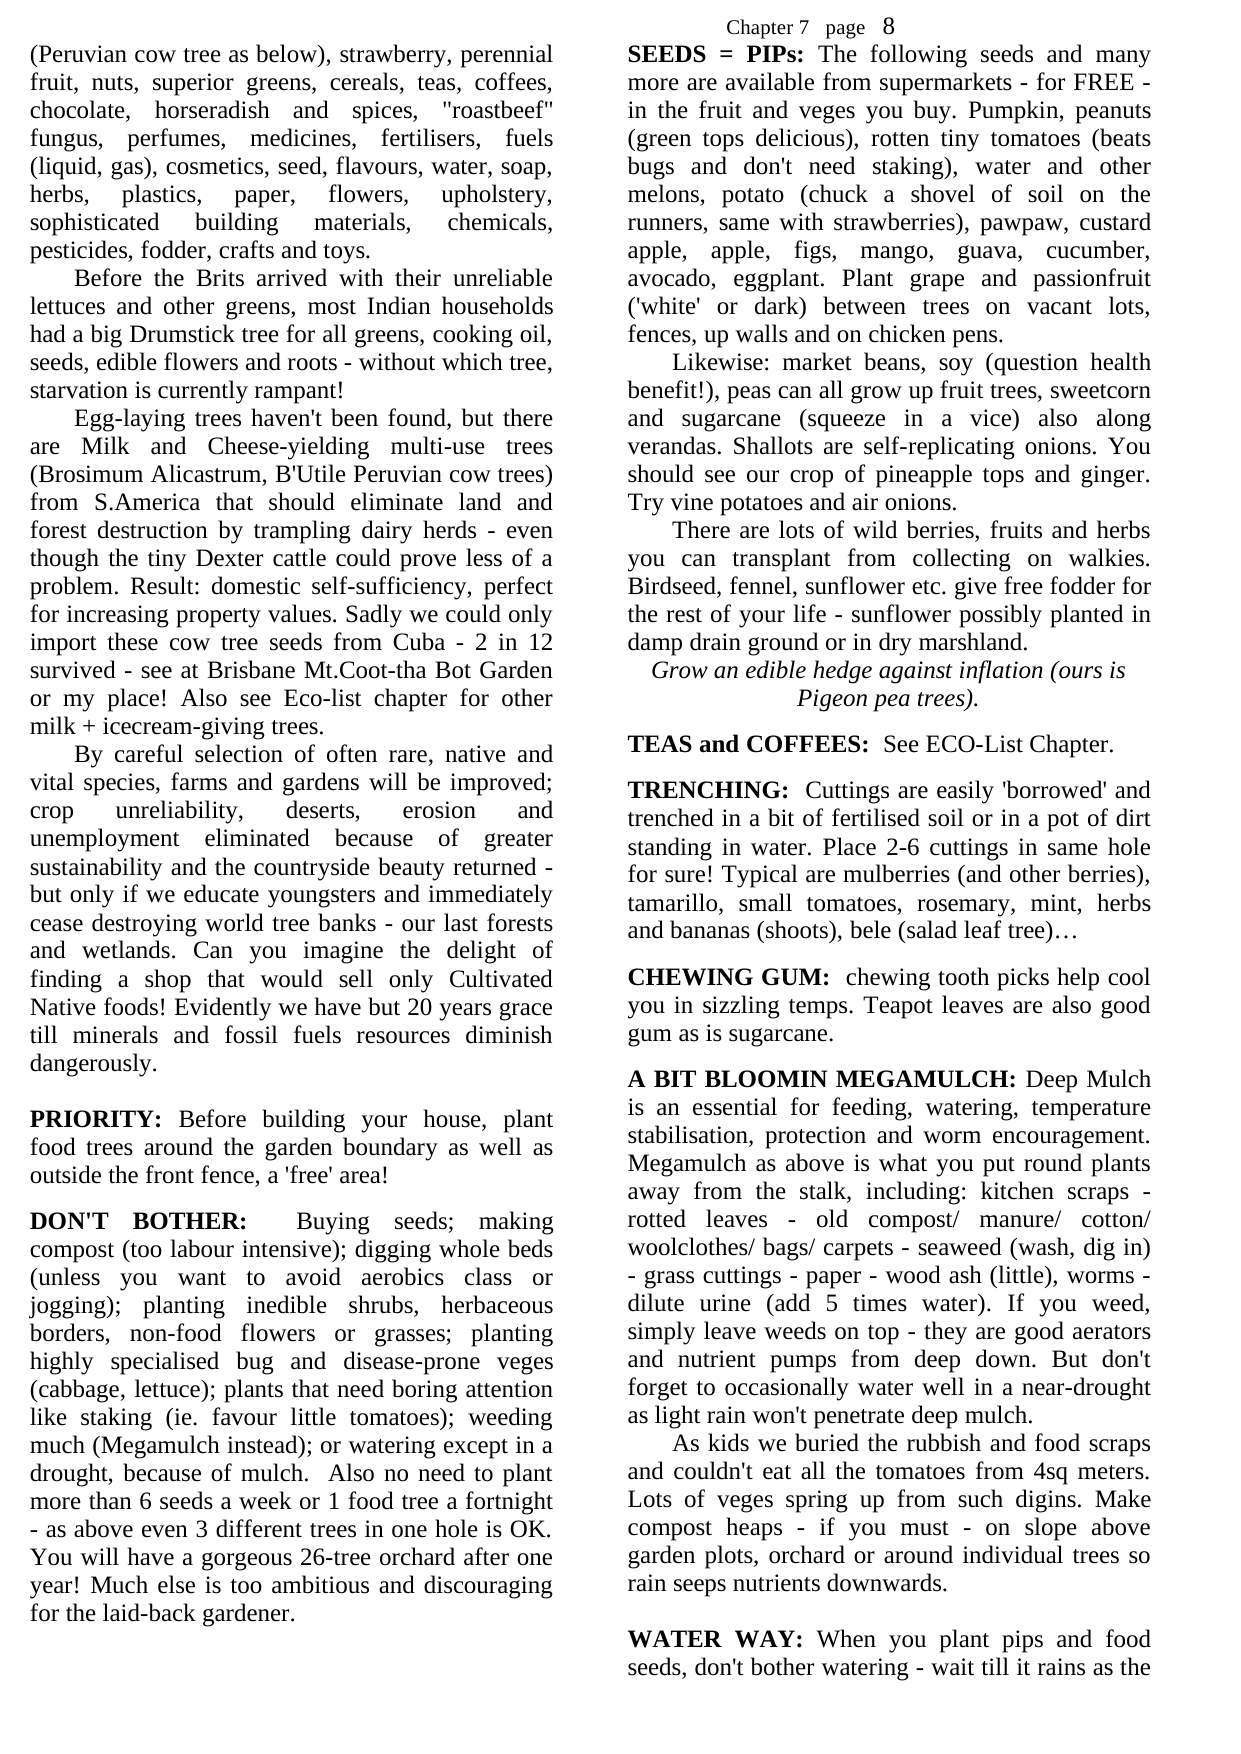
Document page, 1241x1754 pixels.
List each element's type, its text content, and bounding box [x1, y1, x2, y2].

text A BIT BLOOMIN MEGAMULCH: Deep Mulch is an essential for feeding, watering, temperature stabilisation, protection and worm encouragement. Megamulch as above is what you put round plants away from the stalk, including: kitchen scraps - rotted leaves - old compost/ manure/ cotton/ woolclothes/ bags/ carpets - seaweed (wash, dig in) - grass cuttings - paper - wood ash (little), worms - dilute urine (add 5 times water). If you weed, simply leave weeds on top - they are good aerators and nutrient pumps from deep down. But don't forget to occasionally water well in a near-drought as light rain won't penetrate deep mulch. [627, 1064, 1151, 1429]
text TEAS and COFFEES: See ECO-List Chapter. [627, 730, 1151, 758]
text Before the Brits arrived with their unreliable lettuces and other greens, most Indian households had a big Drumstick tree for all greens, cooking oil, seeds, edible flowers and roots - without which tree, starvation is currently rampant! [29, 264, 554, 404]
text By careful selection of often rare, native and vital species, farms and gardens will be improved; crop unreliability, deserts, erosion and unemployment eliminated because of greater sustainability and the countryside beauty returned - but only if we educate youngsters and immediately cease destroying world tree banks - our last forests and wetlands. Can you imagine the delight of finding a shop that would sell only Cultivated Native foods! Evidently we have but 20 years grace till minerals and fossil fuels resources diminish dangerously. [29, 740, 554, 1077]
text WATER WAY: When you plant pips and food seeds, don't bother watering - wait till it rains as the [627, 1625, 1151, 1681]
text As kids we buried the rubbish and food scraps and couldn't eat all the tomatoes from 4sq meters. Lots of veges spring up from such digins. Make compost heaps - if you must - on slope above garden plots, orchard or around individual trees so rain seeps nutrients downwards. [627, 1429, 1151, 1597]
text Likewise: market beans, soy (question health benefit!), peas can all grow up fruit trees, sweetcorn and sugarcane (squeeze in a vice) also along verandas. Shallots are self-replicating onions. You should see our crop of pineapple tops and ginger. Try vine potatoes and air onions. [627, 348, 1151, 516]
text There are lots of wild berries, fruits and herbs you can transplant from collecting on walkies. Birdseed, fennel, sunflower etc. give free fodder for the rest of your life - sunflower possibly planted in damp drain ground or in dry marshland. [627, 516, 1151, 656]
text DON'T BOTHER: Buying seeds; making compost (too labour intensive); digging whole beds (unless you want to avoid aerobics class or jogging); planting inedible shrubs, herbaceous borders, non-food flowers or grasses; planting highly specialised bug and disease-prone veges (cabbage, lettuce); plants that need boring attention like staking (ie. favour little tomatoes); weeding much (Megamulch instead); or watering except in a drought, because of mulch. Also no need to plant more than 6 seeds a week or 1 food tree a fortnight - as above even 3 different trees in one hole is OK. You will have a gorgeous 26-tree orchard after one year! Much else is too ambitious and discouraging for the laid-back gardener. [29, 1207, 554, 1627]
text PRIORITY: Before building your house, plant food trees around the garden boundary as well as outside the front fence, a 'free' area! [29, 1104, 554, 1189]
text Egg-laying trees haven't been found, but there are Milk and Cheese-yielding multi-use trees (Brosimum Alicastrum, B'Utile Peruvian cow trees) from S.America that should eliminate land and forest destruction by trampling dairy herds - even though the tiny Dexter cattle could prove less of a problem. Result: domestic self-sufficiency, perfect for increasing property values. Sadly we could only import these cow tree seeds from Cuba - 2 in 12 survived - see at Brisbane Mt.Coot-tha Bot Garden or my place! Also see Eco-list chapter for other milk + icecream-giving trees. [29, 404, 554, 740]
text CHEWING GUM: chewing tooth picks help cool you in sizzling temps. Teapot leaves are also good gum as is sugarcane. [627, 962, 1151, 1047]
text SEEDS = PIPs: The following seeds and many more are available from supermarkets - for FREE - in the fruit and veges you buy. Pumpkin, peanuts (green tops delicious), rotten tiny tomatoes (beats bugs and don't need staking), water and other melons, potato (chuck a shovel of soil on the runners, same with strawberries), pawpaw, custard apple, apple, figs, mango, guava, cucumber, avocado, eggplant. Plant grape and passionfruit ('white' or dark) between trees on vacant lots, fences, up walls and on chicken pens. [627, 40, 1151, 348]
text Grow an edible hedge against inflation (ours is Pigeon pea trees). [627, 656, 1151, 712]
text (Peruvian cow tree as below), strawberry, perennial fruit, nuts, superior greens, cereals, teas, coffees, chocolate, horseradish and spices, "roastbeef" fungus, perfumes, medicines, fertilisers, fuels (liquid, gas), cosmetics, seed, flavours, water, soap, herbs, plastics, paper, flowers, upholstery, sophisticated building materials, chemicals, pesticides, fodder, crafts and toys. [29, 40, 554, 264]
text TRENCHING: Cuttings are easily 'borrowed' and trenched in a bit of fertilised soil or in a pot of dirt standing in water. Place 2-6 cuttings in same hole for sure! Typical are mulberries (and other berries), tamarillo, small tomatoes, rosemary, mint, herbs and bananas (shoots), bele (salad leaf tree)… [627, 776, 1151, 944]
